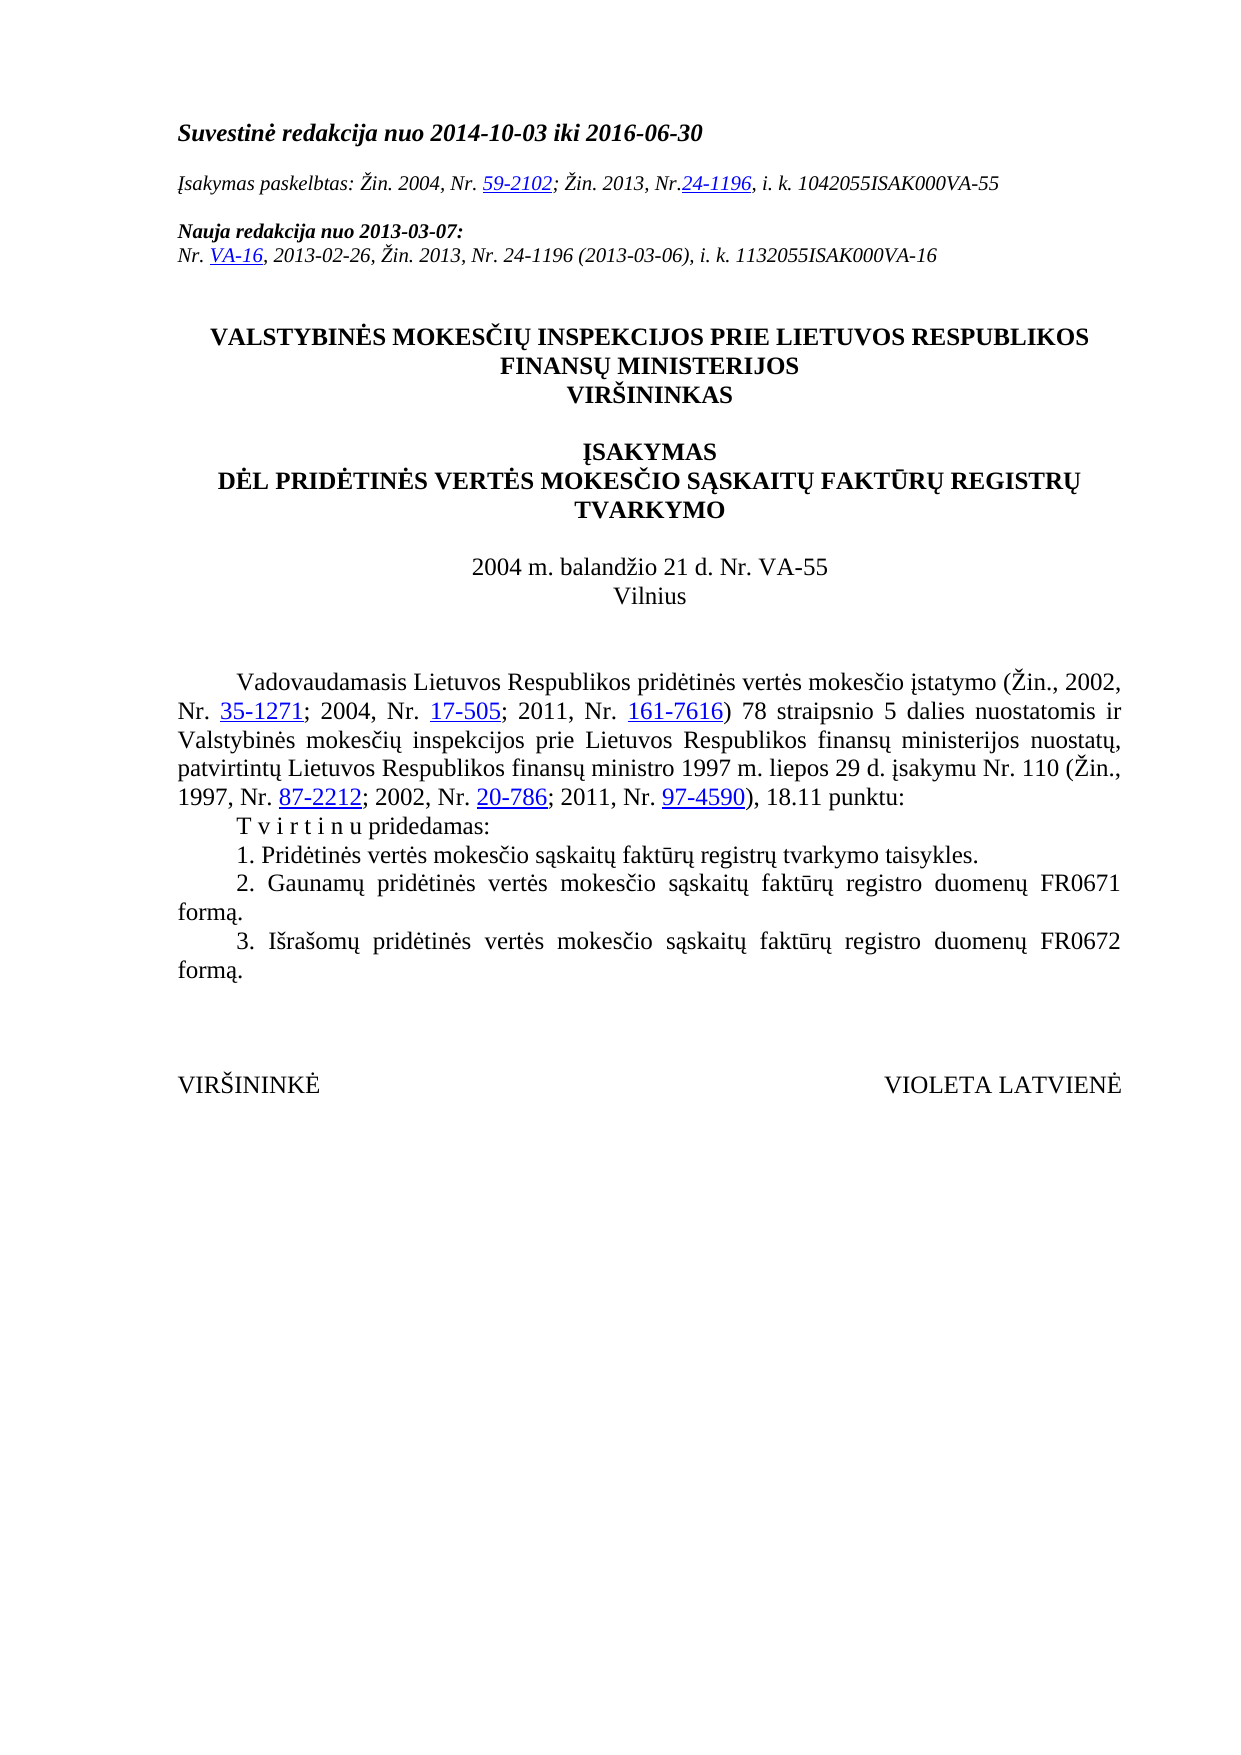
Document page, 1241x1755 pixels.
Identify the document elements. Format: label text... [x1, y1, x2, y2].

text VALSTYBINĖS MOKESČIŲ INSPEKCIJOS PRIE LIETUVOS RESPUBLIKOS FINANSŲ MINISTERIJOS [177, 322, 1122, 380]
text 2. Gaunamų pridėtinės vertės mokesčio sąskaitų faktūrų registro duomenų FR0671 formą. [177, 868, 1122, 926]
text VIRŠININKĖ VIOLETA LATVIENĖ [177, 1070, 1122, 1098]
text Nauja redakcija nuo 2013-03-07: [177, 219, 1122, 243]
text 2004 m. balandžio 21 d. Nr. VA-55 [177, 552, 1122, 581]
text Nr. VA-16, 2013-02-26, Žin. 2013, Nr. 24-1196 (2013-03-06), i. k. 1132055ISAK000VA-16 [177, 243, 1122, 267]
text Vadovaudamasis Lietuvos Respublikos pridėtinės vertės mokesčio įstatymo (Žin., 2002, Nr. 35-1271; 2004, Nr. 17-505; 2011, Nr. 161-7616) 78 straipsnio 5 dalies nuostatomis ir Valstybinės mokesčių inspekcijos prie Lietuvos Respublikos finansų ministerijos nuostatų, patvirtintų Lietuvos Respublikos finansų ministro 1997 m. liepos 29 d. įsakymu Nr. 110 (Žin., 1997, Nr. 87-2212; 2002, Nr. 20-786; 2011, Nr. 97-4590), 18.11 punktu: [177, 667, 1122, 811]
text 3. Išrašomų pridėtinės vertės mokesčio sąskaitų faktūrų registro duomenų FR0672 formą. [177, 926, 1122, 983]
text Vilnius [177, 581, 1122, 610]
text ĮSAKYMAS [177, 437, 1122, 466]
text T v i r t i n u pridedamas: [177, 811, 1122, 840]
text 1. Pridėtinės vertės mokesčio sąskaitų faktūrų registrų tvarkymo taisykles. [177, 840, 1122, 868]
text VIRŠININKAS [177, 380, 1122, 408]
text DĖL PRIDĖTINĖS VERTĖS MOKESČIO SĄSKAITŲ FAKTŪRŲ REGISTRŲ TVARKYMO [177, 466, 1122, 523]
text Suvestinė redakcija nuo 2014-10-03 iki 2016-06-30 [177, 118, 1122, 147]
text Įsakymas paskelbtas: Žin. 2004, Nr. 59-2102; Žin. 2013, Nr.24-1196, i. k. 1042055ISAK000VA-55 [177, 171, 1122, 195]
